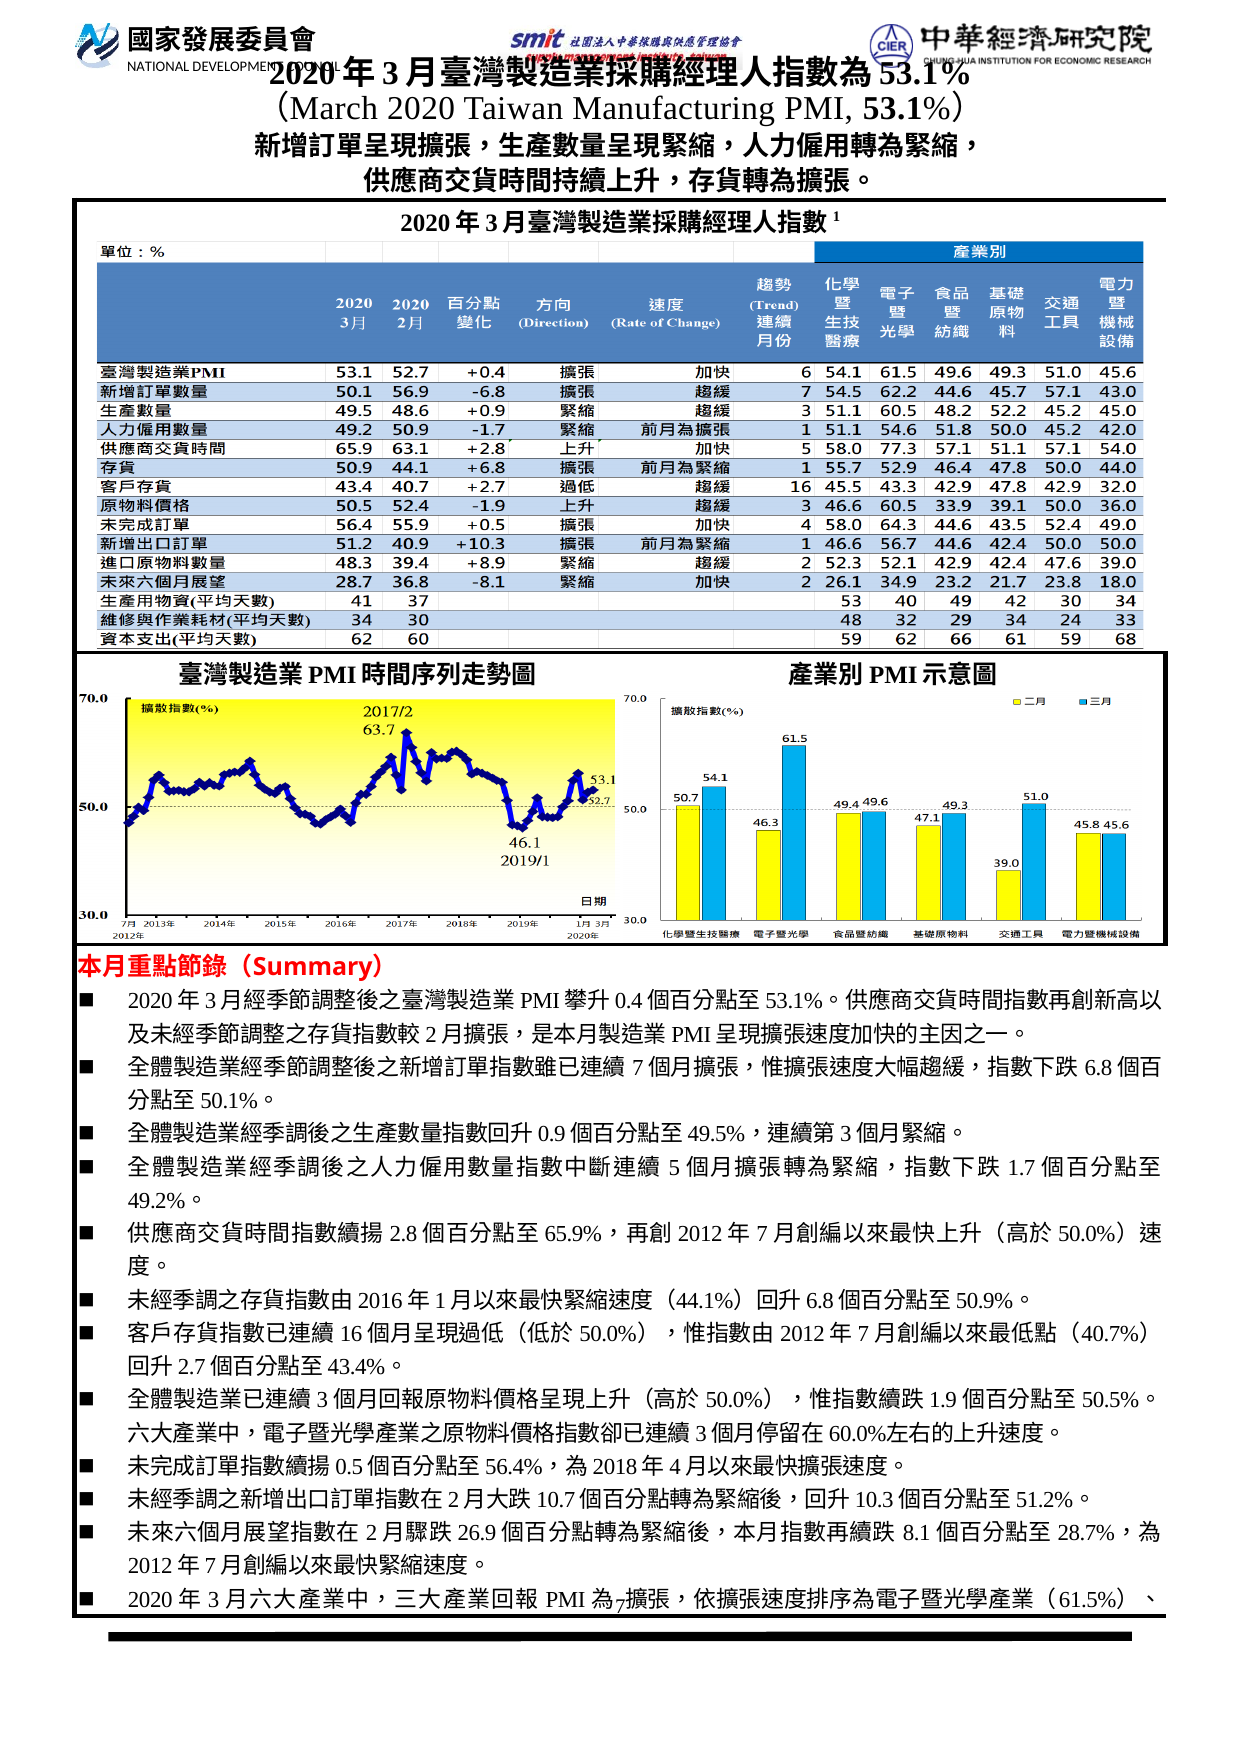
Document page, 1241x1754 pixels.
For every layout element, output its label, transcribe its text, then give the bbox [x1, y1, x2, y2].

picture [496, 25, 743, 56]
subtitle 新增訂單呈現擴張，生產數量呈現緊縮，人力僱用轉為緊縮， [75, 127, 1165, 162]
picture [75, 23, 119, 56]
picture [96, 241, 1144, 649]
table_cell 產業別 PMI示意圖 [620, 654, 1163, 943]
subtitle 供應商交貨時間持續上升，存貨轉為擴張。 [75, 162, 1165, 198]
subtitle （March 2020 Taiwan Manufacturing PMI, 53.1%） [75, 91, 1165, 127]
table_cell 臺灣製造業PMI時間序列走勢圖 [77, 654, 620, 690]
table_header 2020年3月臺灣製造業採購經理人指數1 [77, 202, 1166, 651]
picture [854, 7, 1166, 85]
table_cell 本月重點節錄（Summary） 2020年3月經季節調整後之臺灣製造業PMI攀升0.4個百分點至53.1%。供應商交貨時間指數再創新高以及未經季節調整之存貨指數較2月擴張，是本月製造業PMI呈現擴張速度加快的主因之一。 全體製造業經季節調整後之新增訂單指數雖已連續7個月擴張，惟擴張速度大幅趨緩，指數下跌6.8個百分點至50.1%。 全體製造業經季調後之生產數量指數回升0.9個百分點至49.5%，連續第3個月緊縮。 全體製造業經季調後之人力僱用數量指數中斷連續5個月擴張轉為緊縮，指數下跌1.7個百分點至49.2%。 供應商交貨時間指數續揚2.8個百分點至65.9%，再創2012年7月創編以來最快上升（高於50.0%）速度。 未經季調之存貨指數由2016年1月以來最快緊縮速度（44.1%）回升6.8個百分點至50.9%。 客戶存貨指數已連續16個月呈現過低（低於50.0%），惟指數由2012年7月創編以來最低點（40.7%）回升2.7個百分點至43.4%。 全體製造業已連續3個月回報原物料價格呈現上升（高於50.0%），惟指數續跌1.9個百分點至50.5%。六大產業中，電子暨光學產業之原物料價格指數卻已連續3個月停留在60.0%左右的上升速度。 未完成訂單指數續揚0.5個百分點至56.4%，為2018年4月以來最快擴張速度。 未經季調之新增出口訂單指數在2月大跌10.7個百分點轉為緊縮後，回升10.3個百分點至51.2%。 未來六個月展望指數在2月驟跌26.9個百分點轉為緊縮後，本月指數再續跌8.1個百分點至28.7%，為2012年7月創編以來最快緊縮速度。 2020年3月六大產業中，三大產業回報PMI為擴張，依擴張速度排序為電子暨光學產業（61.5%）、化學暨生技醫療產業（54.1%）與交通工具產業（51.0%）。電力暨機械設備產業（45.6%）、基礎原物料產業（49.3%）與食品暨紡織產業（49.6%）則持續回報緊縮。 [77, 946, 1166, 1614]
picture [622, 690, 1142, 943]
subtitle 2020年3月臺灣製造業採購經理人指數為53.1% [75, 56, 1165, 91]
picture [77, 690, 620, 943]
